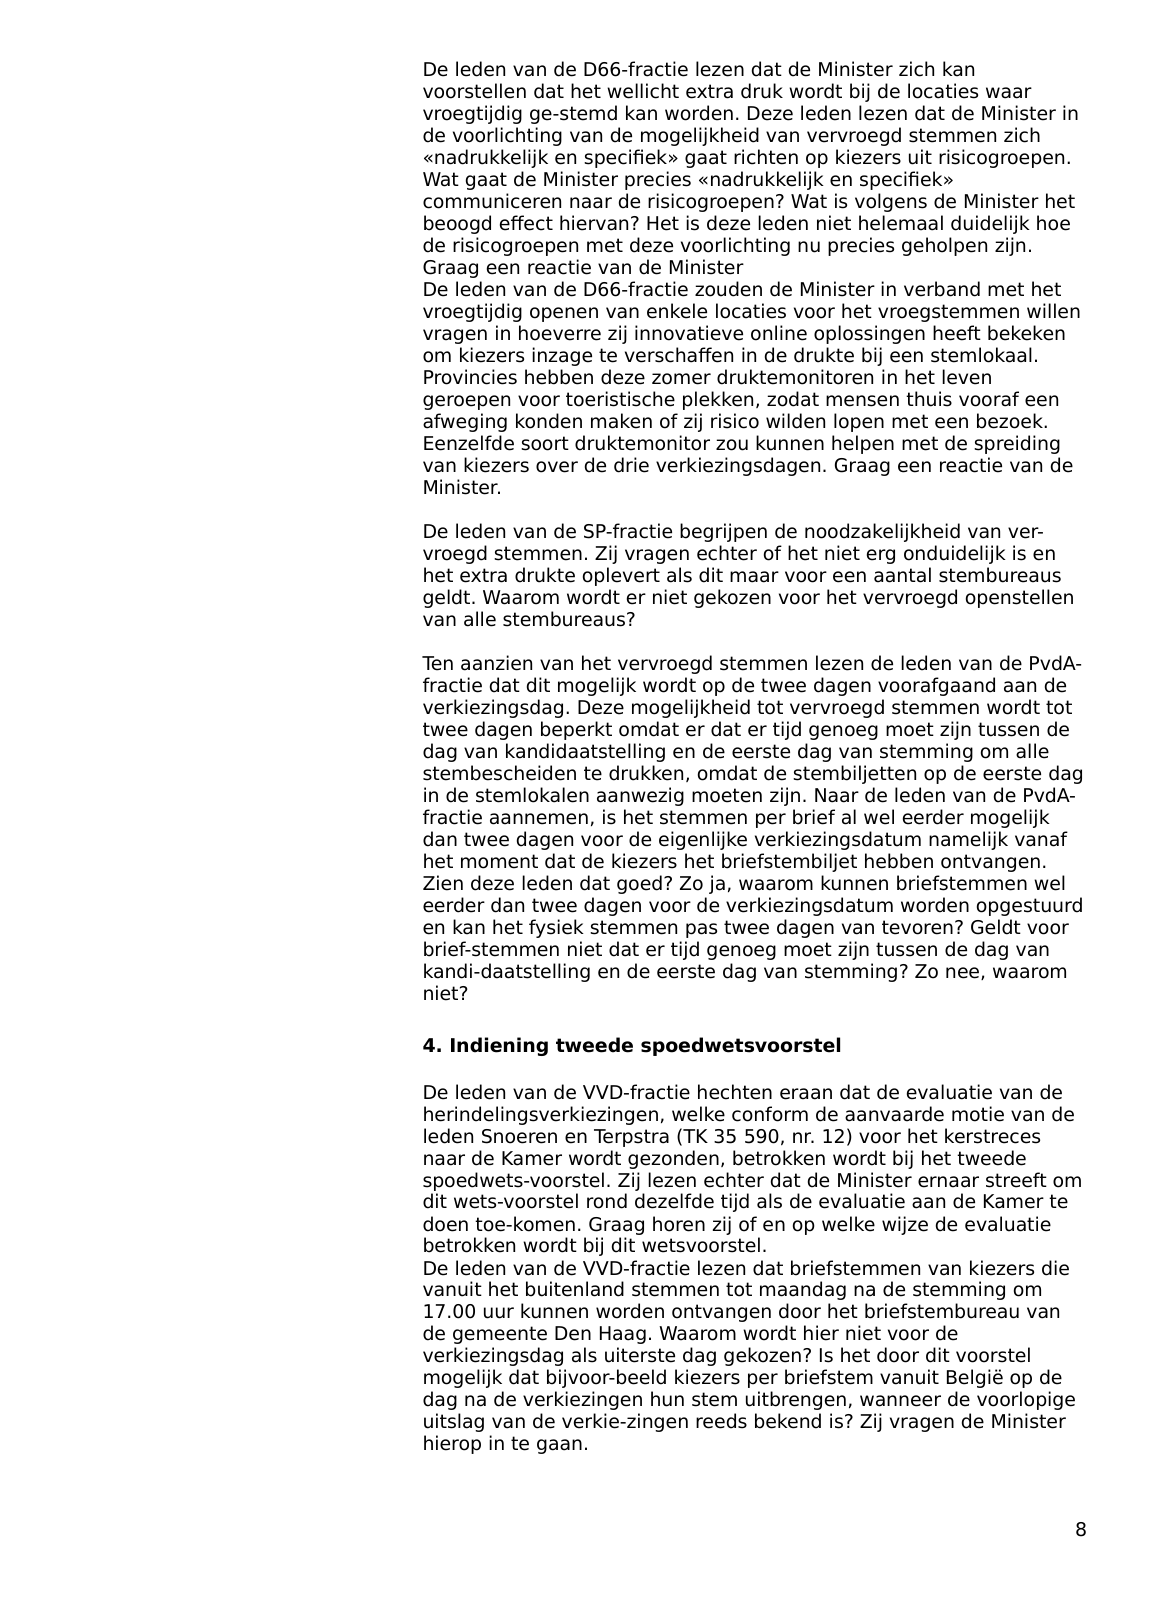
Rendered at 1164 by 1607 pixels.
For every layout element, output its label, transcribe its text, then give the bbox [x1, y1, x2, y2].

text De leden van de SP-fractie begrijpen de noodzakelijkheid van ver-vroegd stemmen. Zij vragen echter of het niet erg onduidelijk is en het extra drukte oplevert als dit maar voor een aantal stembureaus geldt. Waarom wordt er niet gekozen voor het vervroegd openstellen van alle stembureaus? [422, 521, 1087, 631]
subtitle 4. Indiening tweede spoedwetsvoorstel [422, 1034, 1087, 1057]
text De leden van de VVD-fractie lezen dat briefstemmen van kiezers die vanuit het buitenland stemmen tot maandag na de stemming om 17.00 uur kunnen worden ontvangen door het briefstembureau van de gemeente Den Haag. Waarom wordt hier niet voor de verkiezingsdag als uiterste dag gekozen? Is het door dit voorstel mogelijk dat bijvoor-beeld kiezers per briefstem vanuit België op de dag na de verkiezingen hun stem uitbrengen, wanneer de voorlopige uitslag van de verkie-zingen reeds bekend is? Zij vragen de Minister hierop in te gaan. [422, 1257, 1087, 1455]
text De leden van de D66-fractie lezen dat de Minister zich kan voorstellen dat het wellicht extra druk wordt bij de locaties waar vroegtijdig ge-stemd kan worden. Deze leden lezen dat de Minister in de voorlichting van de mogelijkheid van vervroegd stemmen zich «nadrukkelijk en specifiek» gaat richten op kiezers uit risicogroepen. Wat gaat de Minister precies «nadrukkelijk en specifiek» communiceren naar de risicogroepen? Wat is volgens de Minister het beoogd effect hiervan? Het is deze leden niet helemaal duidelijk hoe de risicogroepen met deze voorlichting nu precies geholpen zijn. Graag een reactie van de Minister [422, 59, 1087, 279]
text Ten aanzien van het vervroegd stemmen lezen de leden van de PvdA-fractie dat dit mogelijk wordt op de twee dagen voorafgaand aan de verkiezingsdag. Deze mogelijkheid tot vervroegd stemmen wordt tot twee dagen beperkt omdat er dat er tijd genoeg moet zijn tussen de dag van kandidaatstelling en de eerste dag van stemming om alle stembescheiden te drukken, omdat de stembiljetten op de eerste dag in de stemlokalen aanwezig moeten zijn. Naar de leden van de PvdA-fractie aannemen, is het stemmen per brief al wel eerder mogelijk dan twee dagen voor de eigenlijke verkiezingsdatum namelijk vanaf het moment dat de kiezers het briefstembiljet hebben ontvangen. Zien deze leden dat goed? Zo ja, waarom kunnen briefstemmen wel eerder dan twee dagen voor de verkiezingsdatum worden opgestuurd en kan het fysiek stemmen pas twee dagen van tevoren? Geldt voor brief-stemmen niet dat er tijd genoeg moet zijn tussen de dag van kandi-daatstelling en de eerste dag van stemming? Zo nee, waarom niet? [422, 653, 1087, 1004]
text De leden van de D66-fractie zouden de Minister in verband met het vroegtijdig openen van enkele locaties voor het vroegstemmen willen vragen in hoeverre zij innovatieve online oplossingen heeft bekeken om kiezers inzage te verschaffen in de drukte bij een stemlokaal. Provincies hebben deze zomer druktemonitoren in het leven geroepen voor toeristische plekken, zodat mensen thuis vooraf een afweging konden maken of zij risico wilden lopen met een bezoek. Eenzelfde soort druktemonitor zou kunnen helpen met de spreiding van kiezers over de drie verkiezingsdagen. Graag een reactie van de Minister. [422, 279, 1087, 499]
text De leden van de VVD-fractie hechten eraan dat de evaluatie van de herindelingsverkiezingen, welke conform de aanvaarde motie van de leden Snoeren en Terpstra (TK 35 590, nr. 12) voor het kerstreces naar de Kamer wordt gezonden, betrokken wordt bij het tweede spoedwets-voorstel. Zij lezen echter dat de Minister ernaar streeft om dit wets-voorstel rond dezelfde tijd als de evaluatie aan de Kamer te doen toe-komen. Graag horen zij of en op welke wijze de evaluatie betrokken wordt bij dit wetsvoorstel. [422, 1082, 1087, 1257]
